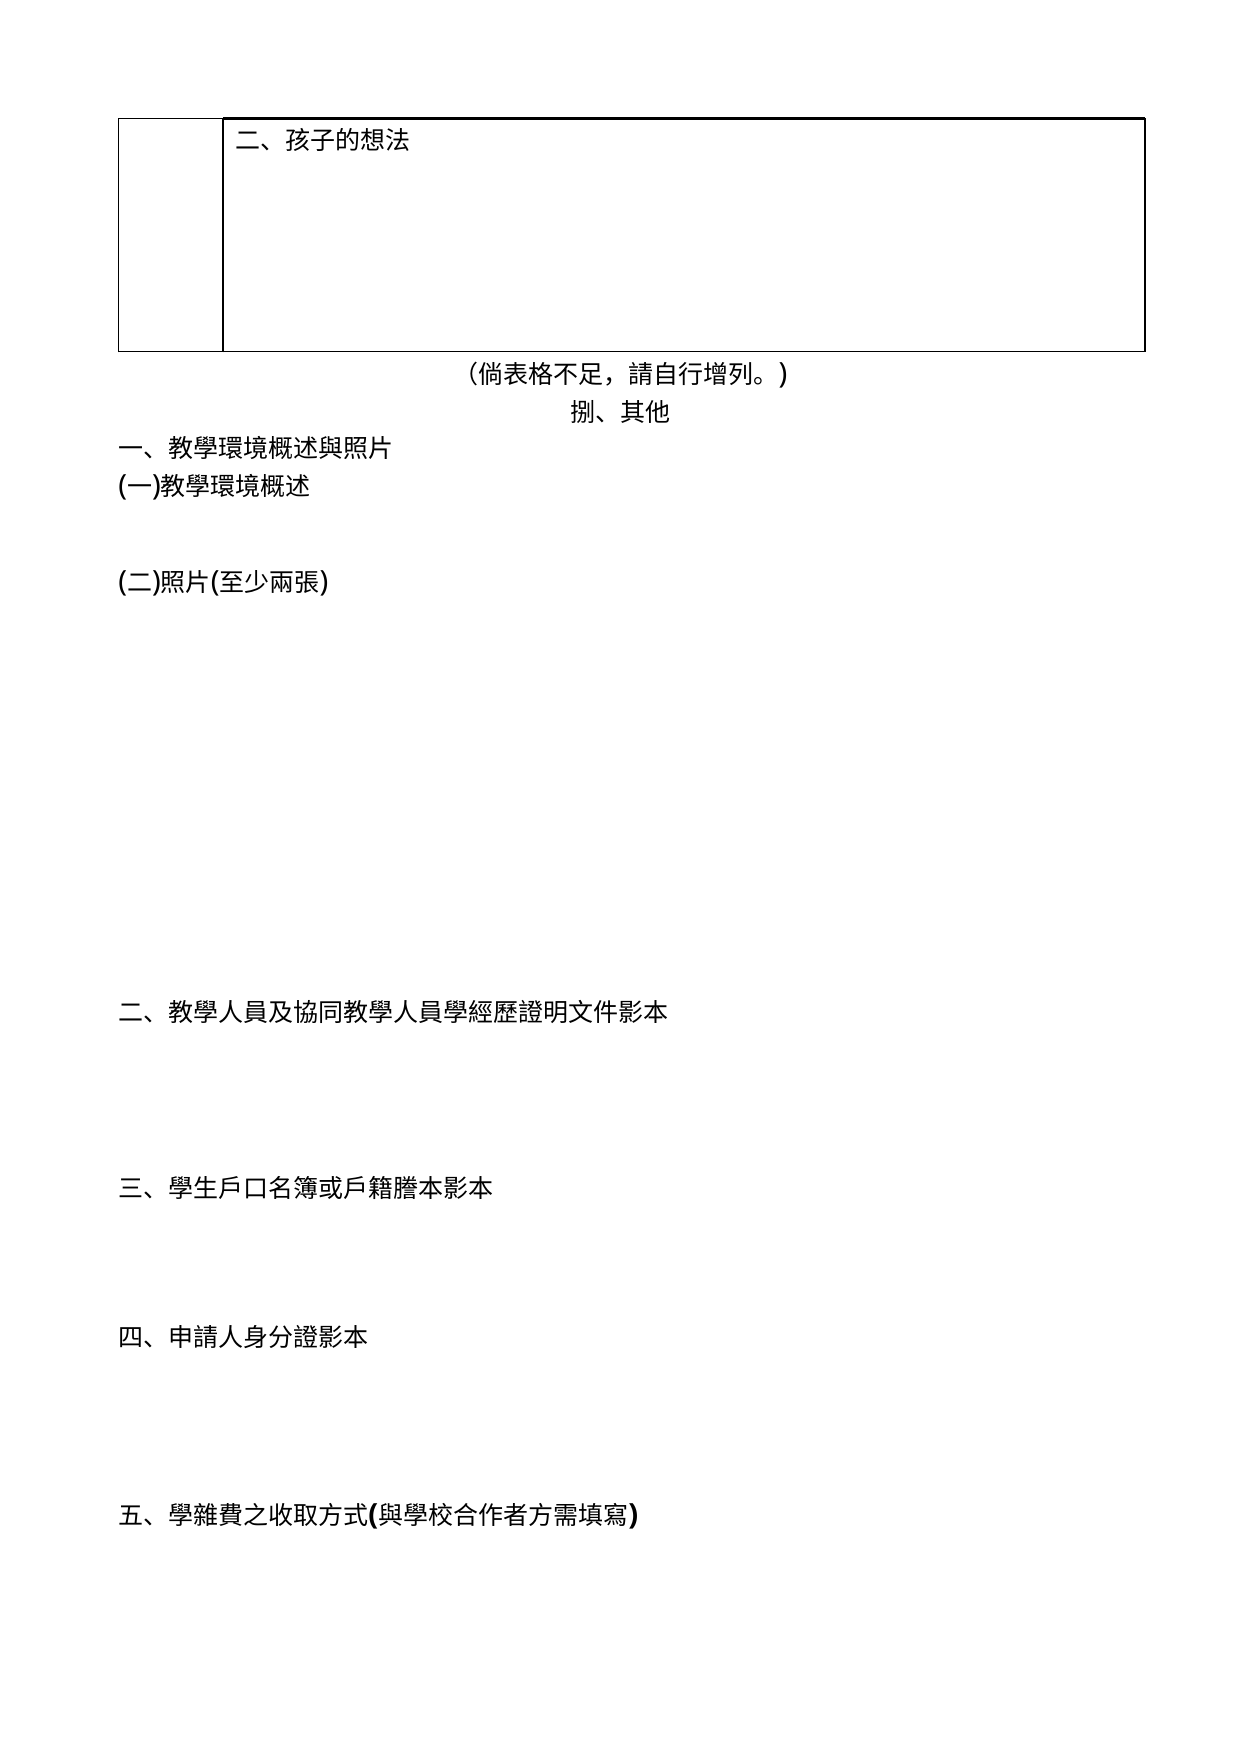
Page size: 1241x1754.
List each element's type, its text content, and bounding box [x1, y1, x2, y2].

table_cell 二、孩子的想法 [224, 120, 1144, 351]
text (一)教學環境概述 [118, 465, 1122, 504]
text 五、學雜費之收取方式(與學校合作者方需填寫) [118, 1493, 1122, 1573]
text 一、教學環境概述與照片 [118, 428, 1122, 465]
text （倘表格不足，請自行增列。) [118, 352, 1122, 392]
text (二)照片(至少兩張) [118, 560, 1122, 600]
text 四、申請人身分證影本 [118, 1317, 1122, 1353]
text 捌、其他 [118, 392, 1122, 428]
text 二、教學人員及協同教學人員學經歷證明文件影本 [118, 992, 1122, 1029]
text 三、學生戶口名簿或戶籍謄本影本 [118, 1169, 1122, 1205]
table_cell [119, 119, 222, 351]
